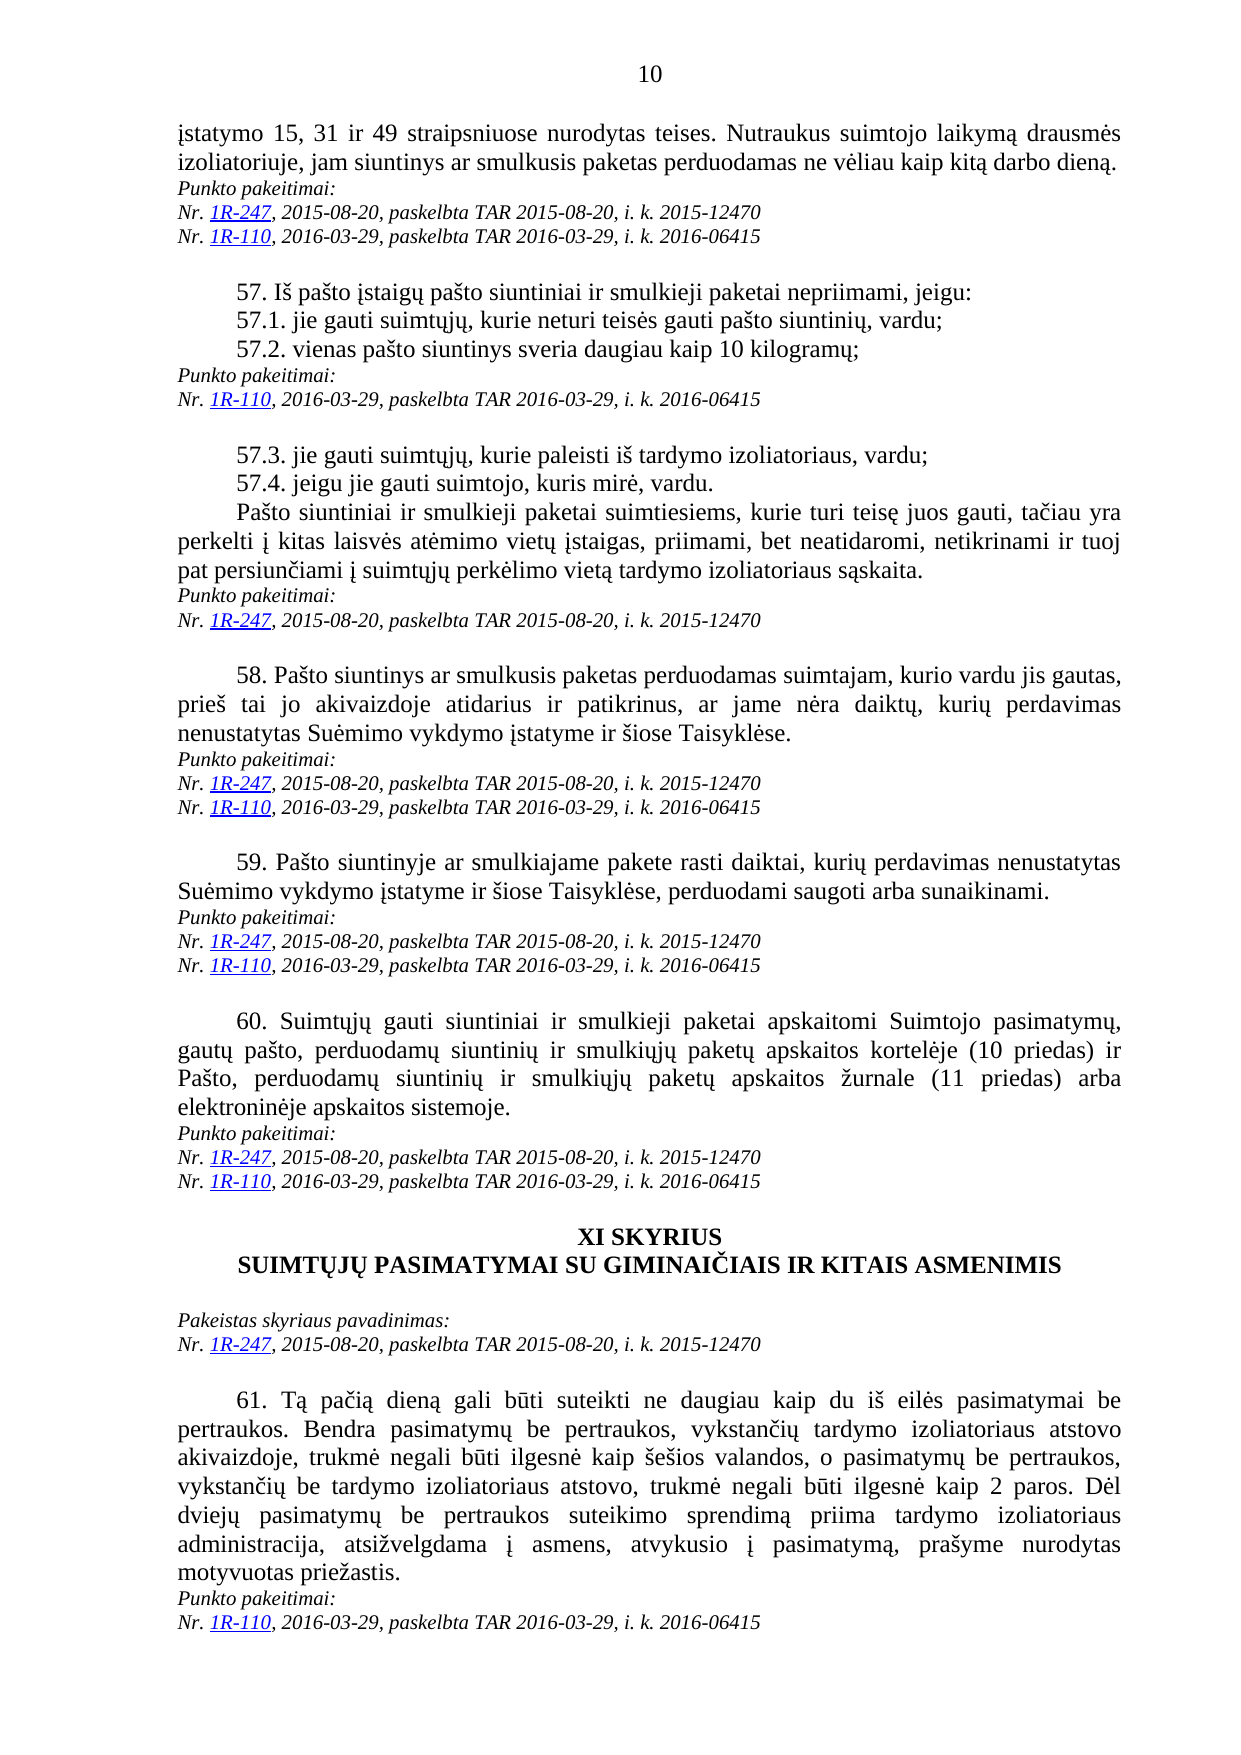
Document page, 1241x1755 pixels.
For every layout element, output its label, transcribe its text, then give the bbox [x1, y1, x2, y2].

text 58. Pašto siuntinys ar smulkusis paketas perduodamas suimtajam, kurio vardu jis gautas, prieš tai jo akivaizdoje atidarius ir patikrinus, ar jame nėra daiktų, kurių perdavimas nenustatytas Suėmimo vykdymo įstatyme ir šiose Taisyklėse. [177, 660, 1122, 747]
text 57. Iš pašto įstaigų pašto siuntiniai ir smulkieji paketai nepriimami, jeigu: [177, 277, 1122, 305]
text Nr. 1R-247, 2015-08-20, paskelbta TAR 2015-08-20, i. k. 2015-12470 [177, 200, 1122, 224]
text Punkto pakeitimai: [177, 905, 1122, 929]
text Nr. 1R-110, 2016-03-29, paskelbta TAR 2016-03-29, i. k. 2016-06415 [177, 795, 1122, 819]
text Nr. 1R-247, 2015-08-20, paskelbta TAR 2015-08-20, i. k. 2015-12470 [177, 607, 1122, 632]
text Nr. 1R-110, 2016-03-29, paskelbta TAR 2016-03-29, i. k. 2016-06415 [177, 387, 1122, 411]
text SUIMTŲJŲ PASIMATYMAI SU GIMINAIČIAIS IR KITAIS ASMENIMIS [177, 1251, 1122, 1279]
text Nr. 1R-247, 2015-08-20, paskelbta TAR 2015-08-20, i. k. 2015-12470 [177, 929, 1122, 953]
text Nr. 1R-110, 2016-03-29, paskelbta TAR 2016-03-29, i. k. 2016-06415 [177, 1610, 1122, 1634]
text Nr. 1R-247, 2015-08-20, paskelbta TAR 2015-08-20, i. k. 2015-12470 [177, 771, 1122, 795]
text 60. Suimtųjų gauti siuntiniai ir smulkieji paketai apskaitomi Suimtojo pasimatymų, gautų pašto, perduodamų siuntinių ir smulkiųjų paketų apskaitos kortelėje (10 priedas) ir Pašto, perduodamų siuntinių ir smulkiųjų paketų apskaitos žurnale (11 priedas) arba elektroninėje apskaitos sistemoje. [177, 1006, 1122, 1121]
text Nr. 1R-247, 2015-08-20, paskelbta TAR 2015-08-20, i. k. 2015-12470 [177, 1332, 1122, 1356]
text Punkto pakeitimai: [177, 747, 1122, 771]
text 57.3. jie gauti suimtųjų, kurie paleisti iš tardymo izoliatoriaus, vardu; [177, 440, 1122, 468]
text Nr. 1R-110, 2016-03-29, paskelbta TAR 2016-03-29, i. k. 2016-06415 [177, 953, 1122, 977]
text Punkto pakeitimai: [177, 583, 1122, 607]
text Punkto pakeitimai: [177, 1586, 1122, 1610]
text Punkto pakeitimai: [177, 363, 1122, 387]
text įstatymo 15, 31 ir 49 straipsniuose nurodytas teises. Nutraukus suimtojo laikymą drausmės izoliatoriuje, jam siuntinys ar smulkusis paketas perduodamas ne vėliau kaip kitą darbo dieną. [177, 118, 1122, 176]
text 57.1. jie gauti suimtųjų, kurie neturi teisės gauti pašto siuntinių, vardu; [177, 305, 1122, 334]
text 59. Pašto siuntinyje ar smulkiajame pakete rasti daiktai, kurių perdavimas nenustatytas Suėmimo vykdymo įstatyme ir šiose Taisyklėse, perduodami saugoti arba sunaikinami. [177, 847, 1122, 905]
text Nr. 1R-247, 2015-08-20, paskelbta TAR 2015-08-20, i. k. 2015-12470 [177, 1145, 1122, 1169]
text Punkto pakeitimai: [177, 1121, 1122, 1145]
text XI SKYRIUS [177, 1222, 1122, 1251]
text 57.4. jeigu jie gauti suimtojo, kuris mirė, vardu. [177, 468, 1122, 497]
text 61. Tą pačią dieną gali būti suteikti ne daugiau kaip du iš eilės pasimatymai be pertraukos. Bendra pasimatymų be pertraukos, vykstančių tardymo izoliatoriaus atstovo akivaizdoje, trukmė negali būti ilgesnė kaip šešios valandos, o pasimatymų be pertraukos, vykstančių be tardymo izoliatoriaus atstovo, trukmė negali būti ilgesnė kaip 2 paros. Dėl dviejų pasimatymų be pertraukos suteikimo sprendimą priima tardymo izoliatoriaus administracija, atsižvelgdama į asmens, atvykusio į pasimatymą, prašyme nurodytas motyvuotas priežastis. [177, 1385, 1122, 1586]
text Pašto siuntiniai ir smulkieji paketai suimtiesiems, kurie turi teisę juos gauti, tačiau yra perkelti į kitas laisvės atėmimo vietų įstaigas, priimami, bet neatidaromi, netikrinami ir tuoj pat persiunčiami į suimtųjų perkėlimo vietą tardymo izoliatoriaus sąskaita. [177, 497, 1122, 583]
text Nr. 1R-110, 2016-03-29, paskelbta TAR 2016-03-29, i. k. 2016-06415 [177, 224, 1122, 248]
text 57.2. vienas pašto siuntinys sveria daugiau kaip 10 kilogramų; [177, 334, 1122, 363]
text Nr. 1R-110, 2016-03-29, paskelbta TAR 2016-03-29, i. k. 2016-06415 [177, 1169, 1122, 1193]
text Punkto pakeitimai: [177, 176, 1122, 200]
text Pakeistas skyriaus pavadinimas: [177, 1308, 1122, 1332]
